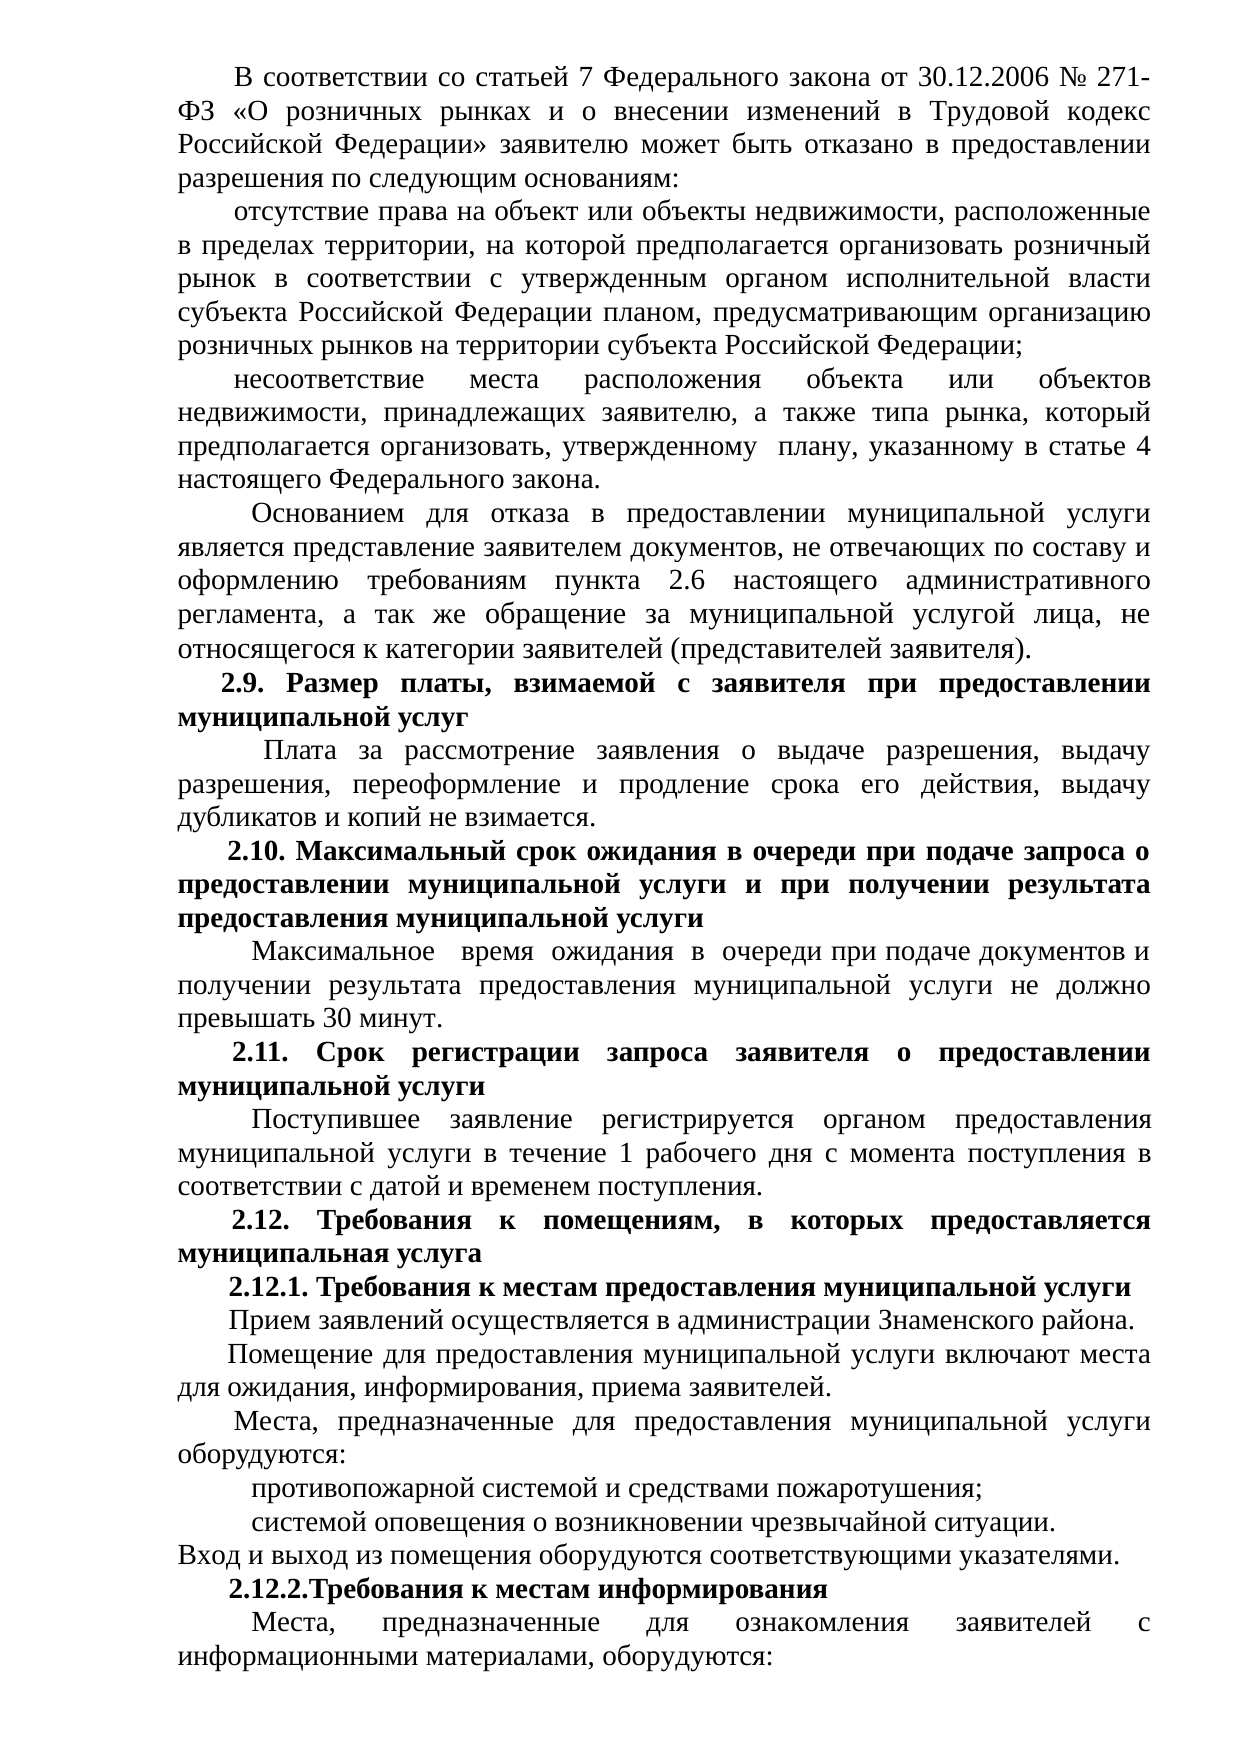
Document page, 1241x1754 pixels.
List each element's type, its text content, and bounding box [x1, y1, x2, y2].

text Помещение для предоставления муниципальной услуги включают места для ожидания, информирования, приема заявителей. [177, 1336, 1152, 1403]
list 2.9. Размер платы, взимаемой с заявителя при предоставлении муниципальной услуг [177, 665, 1152, 732]
text Прием заявлений осуществляется в администрации Знаменского района. [177, 1302, 1152, 1336]
text противопожарной системой и средствами пожаротушения; [177, 1470, 1152, 1504]
text Основанием для отказа в предоставлении муниципальной услуги является представление заявителем документов, не отвечающих по составу и оформлению требованиям пункта 2.6 настоящего административного регламента, а так же обращение за муниципальной услугой лица, не относящегося к категории заявителей (представителей заявителя). [177, 495, 1152, 665]
list 2.11. Срок регистрации запроса заявителя о предоставлении муниципальной услуги [177, 1034, 1152, 1101]
list 2.12. Требования к помещениям, в которых предоставляется муниципальная услуга [177, 1202, 1152, 1269]
list 2.10. Максимальный срок ожидания в очереди при подаче запроса о предоставлении муниципальной услуги и при получении результата предоставления муниципальной услуги [177, 833, 1152, 933]
text системой оповещения о возникновении чрезвычайной ситуации. [177, 1504, 1152, 1537]
list 2.12.1. Требования к местам предоставления муниципальной услуги [177, 1269, 1152, 1302]
text отсутствие права на объект или объекты недвижимости, расположенные в пределах территории, на которой предполагается организовать розничный рынок в соответствии с утвержденным органом исполнительной власти субъекта Российской Федерации планом, предусматривающим организацию розничных рынков на территории субъекта Российской Федерации; [177, 193, 1152, 361]
list 2.12.2.Требования к местам информирования [177, 1571, 1152, 1604]
text Места, предназначенные для предоставления муниципальной услуги оборудуются: [177, 1403, 1152, 1470]
text несоответствие места расположения объекта или объектов недвижимости, принадлежащих заявителю, а также типа рынка, который предполагается организовать, утвержденному плану, указанному в статье 4 настоящего Федерального закона. [177, 361, 1152, 495]
list Плата за рассмотрение заявления о выдаче разрешения, выдачу разрешения, переоформление и продление срока его действия, выдачу дубликатов и копий не взимается. [177, 732, 1152, 833]
text В соответствии со статьей 7 Федерального закона от 30.12.2006 № 271-ФЗ «О розничных рынках и о внесении изменений в Трудовой кодекс Российской Федерации» заявителю может быть отказано в предоставлении разрешения по следующим основаниям: [177, 59, 1152, 193]
text Места, предназначенные для ознакомления заявителей с информационными материалами, оборудуются: [177, 1604, 1152, 1671]
text Вход и выход из помещения оборудуются соответствующими указателями. [177, 1537, 1152, 1571]
text Максимальное время ожидания в очереди при подаче документов и получении результата предоставления муниципальной услуги не должно превышать 30 минут. [177, 933, 1152, 1034]
text Поступившее заявление регистрируется органом предоставления муниципальной услуги в течение 1 рабочего дня с момента поступления в соответствии с датой и временем поступления. [177, 1101, 1152, 1202]
